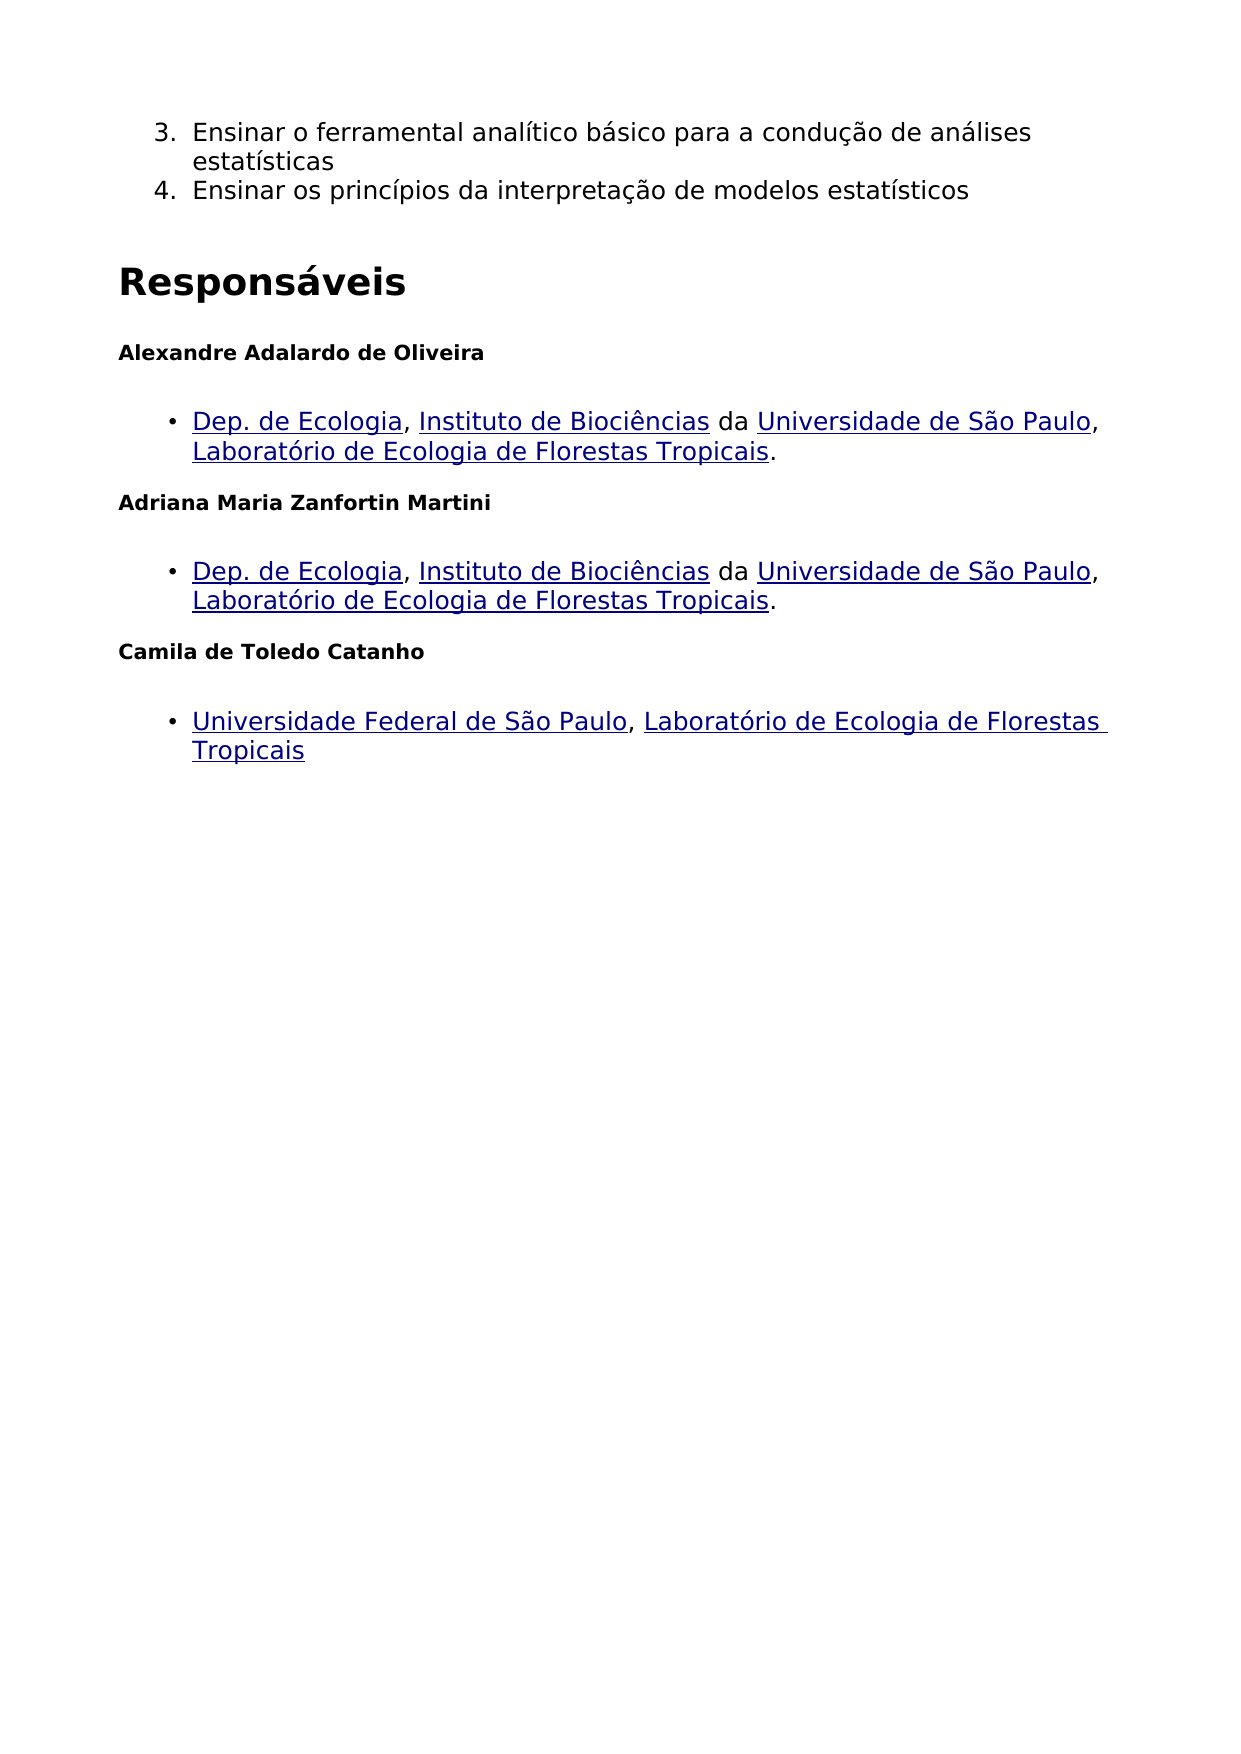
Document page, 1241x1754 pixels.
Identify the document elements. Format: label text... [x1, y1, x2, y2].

list Dep. de Ecologia, Instituto de Biociências da Universidade de São Paulo, Laboratório de Ecologia de Florestas Tropicais. [177, 407, 1122, 466]
subtitle Adriana Maria Zanfortin Martini [118, 491, 1122, 515]
list Ensinar o ferramental analítico básico para a condução de análises estatísticas [177, 118, 1122, 176]
list Ensinar os princípios da interpretação de modelos estatísticos [177, 176, 1122, 206]
subtitle Responsáveis [118, 260, 1122, 304]
list Universidade Federal de São Paulo, Laboratório de Ecologia de Florestas Tropicais [177, 707, 1122, 765]
list Dep. de Ecologia, Instituto de Biociências da Universidade de São Paulo, Laboratório de Ecologia de Florestas Tropicais. [177, 557, 1122, 615]
subtitle Alexandre Adalardo de Oliveira [118, 341, 1122, 366]
subtitle Camila de Toledo Catanho [118, 640, 1122, 665]
